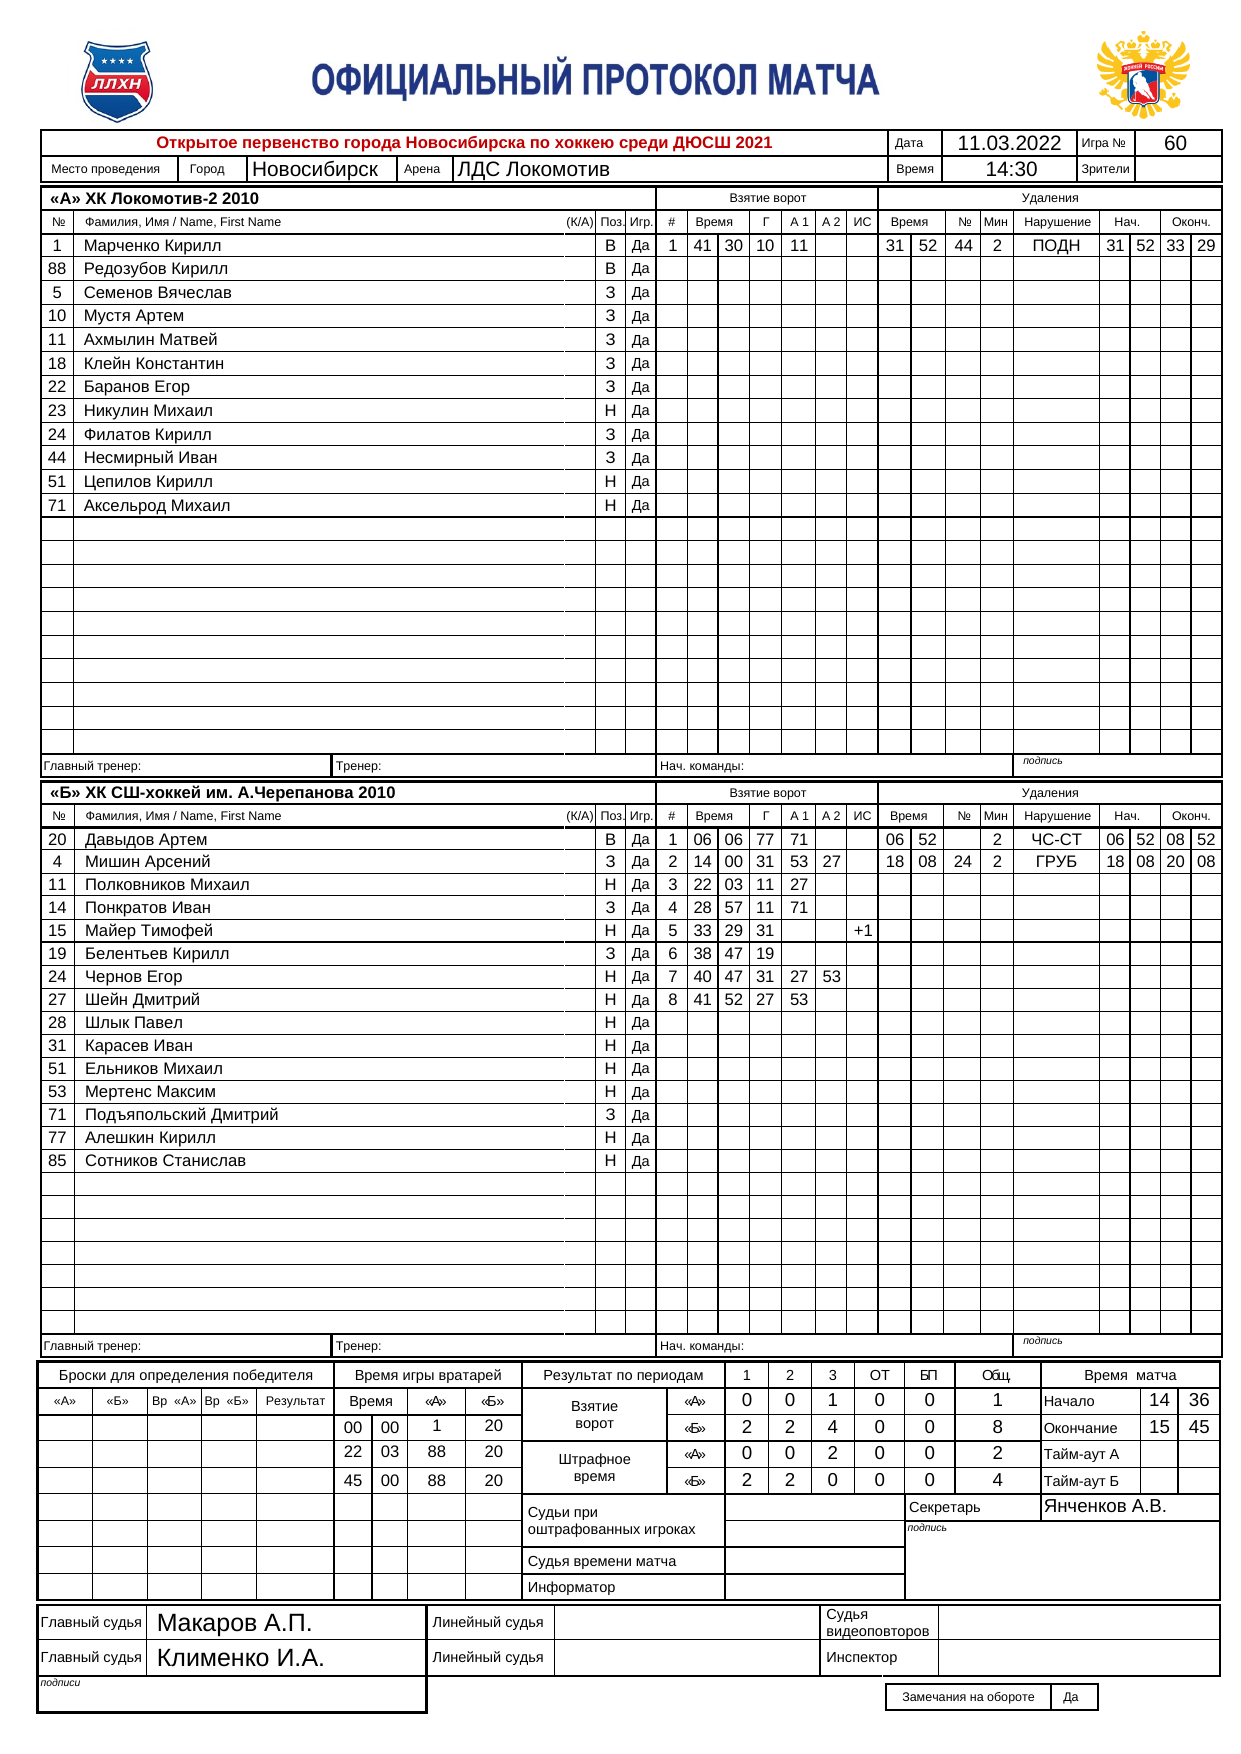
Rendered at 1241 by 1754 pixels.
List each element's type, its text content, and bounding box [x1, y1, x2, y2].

table_cell [42, 636, 73, 658]
table_cell З [596, 423, 625, 445]
table_cell [719, 683, 749, 706]
table_cell [879, 1127, 910, 1149]
table_cell [565, 588, 595, 611]
table_cell [335, 1574, 371, 1599]
table_cell [626, 1242, 655, 1264]
table_cell [565, 730, 595, 753]
table_cell [816, 1104, 846, 1126]
table_cell [750, 1012, 781, 1033]
table_cell [565, 1288, 595, 1310]
table_cell [782, 659, 815, 682]
table_cell [719, 1058, 749, 1079]
table_cell [879, 446, 910, 469]
table_cell [719, 636, 749, 658]
table_cell [1099, 1682, 1220, 1711]
table_cell [1161, 1288, 1190, 1310]
table_cell [782, 518, 815, 540]
table_cell [202, 1521, 256, 1546]
table_cell [1161, 730, 1190, 753]
table_cell Да [626, 920, 655, 941]
table_cell [946, 470, 980, 493]
table_cell [1131, 423, 1160, 445]
table_cell [626, 612, 655, 634]
table_cell Время [335, 1389, 407, 1413]
table_cell З [596, 1104, 625, 1126]
table_cell Да [626, 423, 655, 445]
table_cell [42, 612, 73, 634]
table_cell [1161, 1150, 1190, 1172]
table_cell [750, 612, 781, 634]
table_cell [750, 470, 781, 493]
table_cell Да [626, 989, 655, 1011]
table_cell [981, 896, 1013, 918]
table_cell [657, 1242, 687, 1264]
table_cell Мустя Артем [74, 305, 564, 327]
table_cell [847, 659, 877, 682]
table_cell [688, 1311, 717, 1333]
table_cell [719, 518, 749, 540]
table_cell [750, 730, 781, 753]
table_cell З [596, 850, 625, 872]
table_cell [912, 1288, 943, 1310]
table_cell [688, 683, 717, 706]
table_cell Нач. [1100, 211, 1160, 233]
table_cell [657, 470, 687, 493]
table_cell «Б» [93, 1389, 147, 1413]
table_cell [944, 1242, 980, 1264]
table_cell [750, 588, 781, 611]
table_cell 53 [782, 850, 815, 872]
table_cell 31 [750, 920, 781, 941]
table_cell [39, 1574, 92, 1599]
table_cell [1192, 399, 1221, 422]
table_cell [981, 376, 1013, 398]
table_cell [657, 376, 687, 398]
table_cell [750, 683, 781, 706]
table_cell [1100, 1035, 1129, 1057]
table_cell [1192, 874, 1221, 895]
table_cell [93, 1521, 147, 1546]
table_cell 03 [719, 874, 749, 895]
table_cell [257, 1574, 333, 1599]
table_cell [719, 1196, 749, 1218]
table_cell [750, 1173, 781, 1195]
table_cell [1131, 541, 1160, 564]
table_cell [93, 1574, 147, 1599]
table_cell Алешкин Кирилл [75, 1127, 564, 1149]
table_cell 77 [750, 829, 781, 849]
table_cell [565, 281, 595, 303]
table_cell [946, 707, 980, 729]
table_cell 10 [750, 235, 781, 256]
table_cell [719, 1265, 749, 1287]
table_cell [565, 966, 595, 987]
table_cell [719, 707, 749, 729]
table_cell [719, 1173, 749, 1195]
table_cell [626, 1173, 655, 1195]
table_cell [879, 1219, 910, 1241]
table_cell [816, 588, 846, 611]
table_cell [1161, 376, 1190, 398]
table_cell [1192, 1288, 1221, 1310]
table_cell [1014, 636, 1099, 658]
table_cell 2 [726, 1415, 768, 1440]
table_cell 0 [726, 1389, 768, 1413]
table_cell [879, 730, 910, 753]
table_cell [1131, 1242, 1160, 1264]
table_cell [1141, 1441, 1177, 1467]
table_cell [912, 636, 945, 658]
table_cell [912, 494, 945, 516]
table_cell [74, 659, 564, 682]
table_cell [93, 1441, 147, 1467]
table_cell [847, 874, 877, 895]
table_cell Судьи при оштрафованных игроках [523, 1495, 724, 1546]
table_cell [148, 1494, 201, 1520]
table_cell Тайм-аут Б [1042, 1468, 1140, 1493]
table_cell 71 [782, 829, 815, 849]
table_cell [626, 541, 655, 564]
table_cell [1100, 1265, 1129, 1287]
table_cell [816, 257, 846, 280]
table_cell [1192, 588, 1221, 611]
table_cell [944, 989, 980, 1011]
table_cell [1100, 518, 1129, 540]
table_cell [750, 494, 781, 516]
table_cell 2 [657, 850, 687, 872]
table_cell Н [596, 1150, 625, 1172]
table_cell [782, 1150, 815, 1172]
table_cell З [596, 446, 625, 469]
table_cell [719, 1127, 749, 1149]
table_cell [719, 328, 749, 351]
table_cell [1100, 257, 1129, 280]
table_cell Семенов Вячеслав [74, 281, 564, 303]
table_cell [1131, 257, 1160, 280]
table_cell 11 [42, 874, 74, 895]
table_cell [944, 1012, 980, 1033]
table_cell [565, 1058, 595, 1079]
table_cell Время [688, 211, 749, 233]
table_cell [596, 1219, 625, 1241]
table_cell [657, 1058, 687, 1079]
table_cell [782, 1058, 815, 1079]
table_cell [782, 541, 815, 564]
table_cell [719, 423, 749, 445]
table_cell [879, 966, 910, 987]
table_cell [1192, 1104, 1221, 1126]
table_cell 8 [956, 1415, 1040, 1440]
table_cell [1192, 683, 1221, 706]
table_cell [816, 1127, 846, 1149]
table_cell [816, 1150, 846, 1172]
table_cell [1014, 352, 1099, 374]
table_cell [912, 1127, 943, 1149]
table_cell [912, 257, 945, 280]
table_cell [373, 1547, 407, 1573]
table_cell [1161, 1242, 1190, 1264]
table_cell 14 [688, 850, 717, 872]
table_cell [39, 1468, 92, 1493]
table_cell [750, 1265, 781, 1287]
table_cell [944, 896, 980, 918]
table_cell [782, 257, 815, 280]
table_cell [657, 1104, 687, 1126]
table_cell [596, 707, 625, 729]
table_cell [879, 1311, 910, 1333]
table_cell [1100, 1196, 1129, 1218]
table_cell [981, 1104, 1013, 1126]
table_cell [912, 399, 945, 422]
table_cell [565, 376, 595, 398]
table_cell [750, 659, 781, 682]
table_cell 88 [408, 1441, 465, 1467]
table_cell [688, 446, 717, 469]
table_cell Зрители [1078, 157, 1134, 181]
table_cell Н [596, 494, 625, 516]
table_cell [879, 1242, 910, 1264]
table_cell [565, 989, 595, 1011]
table_cell [39, 1547, 92, 1573]
table_cell [148, 1521, 201, 1546]
table_cell [946, 588, 980, 611]
table_cell [1131, 1265, 1160, 1287]
table_cell 71 [782, 896, 815, 918]
table_cell [1192, 1012, 1221, 1033]
table_cell [879, 1265, 910, 1287]
table_cell [1192, 541, 1221, 564]
table_cell Да [626, 305, 655, 327]
table_cell [596, 1311, 625, 1333]
table_cell Нач. команды: [657, 755, 1012, 776]
table_cell 45 [1179, 1415, 1219, 1440]
table_cell [719, 399, 749, 422]
table_cell Тренер: [333, 1335, 655, 1356]
table_cell [816, 612, 846, 634]
table_cell [912, 1196, 943, 1218]
table_cell [93, 1494, 147, 1520]
table_cell [42, 1242, 74, 1264]
table_cell [847, 446, 877, 469]
table_cell [42, 659, 73, 682]
table_cell [1161, 612, 1190, 634]
table_cell [1192, 1081, 1221, 1103]
table_cell [726, 1575, 904, 1599]
table_cell [750, 636, 781, 658]
table_cell [1192, 1265, 1221, 1287]
table_cell [1014, 1104, 1099, 1126]
table_cell [596, 565, 625, 587]
table_cell [1014, 1081, 1099, 1103]
table_cell [981, 1173, 1013, 1195]
table_cell [1192, 1035, 1221, 1057]
table_cell [816, 565, 846, 587]
table_cell [257, 1547, 333, 1573]
table_cell Н [596, 1012, 625, 1033]
table_cell [1192, 896, 1221, 918]
table_cell Время [879, 211, 945, 233]
table_cell [688, 305, 717, 327]
table_cell [981, 612, 1013, 634]
table_cell [847, 1150, 877, 1172]
table_cell [879, 896, 910, 918]
table_cell 08 [1192, 850, 1221, 872]
table_cell 06 [688, 829, 717, 849]
table_cell [879, 1150, 910, 1172]
table_cell [946, 518, 980, 540]
table_cell [782, 683, 815, 706]
table_cell 52 [719, 989, 749, 1011]
table_cell [1161, 1104, 1190, 1126]
table_cell [981, 1081, 1013, 1103]
table_cell [944, 1288, 980, 1310]
table_cell [1131, 352, 1160, 374]
table_cell [981, 541, 1013, 564]
table_cell [1131, 730, 1160, 753]
table_cell [719, 565, 749, 587]
table_cell [782, 470, 815, 493]
table_cell Да [626, 896, 655, 918]
table_cell [1131, 588, 1160, 611]
table_cell [565, 1127, 595, 1149]
table_cell 1 [657, 829, 687, 849]
table_cell [257, 1468, 333, 1493]
table_cell Да [626, 943, 655, 964]
table_cell [912, 1311, 943, 1333]
table_cell [847, 1035, 877, 1057]
table_cell [1100, 399, 1129, 422]
table_cell [1161, 470, 1190, 493]
table_cell [946, 352, 980, 374]
table_cell [1100, 565, 1129, 587]
table_cell [912, 376, 945, 398]
table_cell ПОДН [1014, 235, 1099, 256]
table_cell [1100, 1288, 1129, 1310]
table_cell [93, 1468, 147, 1493]
table_cell [335, 1521, 371, 1546]
table_cell Время [688, 805, 749, 826]
table_cell 20 [466, 1441, 521, 1467]
table_cell [466, 1547, 521, 1573]
table_cell [596, 636, 625, 658]
table_cell [847, 399, 877, 422]
table_cell [782, 920, 815, 941]
table_cell [719, 494, 749, 516]
table_cell [879, 989, 910, 1011]
table_cell [42, 1219, 74, 1241]
table_cell [879, 1058, 910, 1079]
table_cell [1161, 896, 1190, 918]
table_cell [1161, 966, 1190, 987]
table_cell [565, 399, 595, 422]
table_cell 2 [981, 235, 1013, 256]
table_cell [847, 1173, 877, 1195]
table_cell [626, 730, 655, 753]
table_cell [726, 1548, 904, 1573]
table_cell [944, 1311, 980, 1333]
table_cell [750, 399, 781, 422]
table_cell [782, 281, 815, 303]
table_cell 24 [944, 850, 980, 872]
table_cell Макаров А.П. [147, 1606, 425, 1639]
table_cell [981, 305, 1013, 327]
table_cell [847, 565, 877, 587]
table_cell [1192, 1242, 1221, 1264]
table_cell [782, 399, 815, 422]
table_cell [688, 730, 717, 753]
table_cell Инспектор [821, 1640, 938, 1675]
table_cell [148, 1574, 201, 1599]
table_cell [1014, 423, 1099, 445]
table_cell [1161, 1265, 1190, 1287]
table_cell [596, 1173, 625, 1195]
table_cell [257, 1494, 333, 1520]
table_cell [1131, 874, 1160, 895]
table_cell [596, 541, 625, 564]
table_cell [1161, 1196, 1190, 1218]
table_cell Да [626, 966, 655, 987]
table_cell Нач. [1100, 805, 1160, 826]
table_cell [565, 518, 595, 540]
table_cell [148, 1468, 201, 1493]
table_cell 88 [408, 1468, 465, 1493]
table_cell [657, 1173, 687, 1195]
table_cell [1131, 376, 1160, 398]
table_cell [847, 707, 877, 729]
table_cell [719, 730, 749, 753]
table_cell [688, 1219, 717, 1241]
table_cell [657, 1127, 687, 1149]
table_cell [719, 1242, 749, 1264]
table_cell [39, 1416, 92, 1440]
table_cell [912, 1265, 943, 1287]
table_cell З [596, 328, 625, 351]
table_cell [1192, 281, 1221, 303]
table_cell Марченко Кирилл [74, 235, 564, 256]
table_cell [555, 1606, 819, 1639]
table_cell [847, 730, 877, 753]
table_cell [944, 1104, 980, 1126]
table_cell [1100, 1219, 1129, 1241]
table_cell [1100, 281, 1129, 303]
table_cell 52 [912, 829, 943, 849]
table_cell [1161, 683, 1190, 706]
table_cell 20 [466, 1416, 521, 1440]
table_cell [626, 1288, 655, 1310]
table_cell [688, 1127, 717, 1149]
table_cell [1131, 470, 1160, 493]
table_cell [688, 1150, 717, 1172]
table_cell [939, 1606, 1219, 1639]
table_cell [816, 1242, 846, 1264]
table_cell [816, 989, 846, 1011]
table_cell [565, 423, 595, 445]
table_cell А 2 [816, 805, 846, 826]
table_cell 33 [1161, 235, 1190, 256]
table_cell Взятие ворот [523, 1389, 666, 1440]
table_cell [847, 470, 877, 493]
table_cell [879, 352, 910, 374]
table_cell [657, 565, 687, 587]
table_cell [1014, 1311, 1099, 1333]
table_cell [981, 281, 1013, 303]
table_cell Белентьев Кирилл [75, 943, 564, 964]
table_cell [1100, 1012, 1129, 1033]
table_cell [657, 1288, 687, 1310]
table_cell № [42, 805, 74, 826]
table_cell [946, 399, 980, 422]
table_cell [1100, 659, 1129, 682]
table_cell [879, 518, 910, 540]
table_cell [202, 1441, 256, 1467]
table_cell [782, 494, 815, 516]
table_cell [596, 1196, 625, 1218]
table_cell [1014, 1219, 1099, 1241]
table_cell [1014, 257, 1099, 280]
table_cell [1131, 565, 1160, 587]
table_cell 1 [42, 235, 73, 256]
table_cell 08 [1161, 829, 1190, 849]
table_cell [688, 588, 717, 611]
table_cell [981, 518, 1013, 540]
table_cell [981, 352, 1013, 374]
table_cell [1131, 1035, 1160, 1057]
table_cell [688, 636, 717, 658]
table_cell [688, 565, 717, 587]
table_cell [782, 730, 815, 753]
table_cell [1192, 636, 1221, 658]
table_cell [816, 446, 846, 469]
table_cell [782, 1104, 815, 1126]
table_cell [750, 1150, 781, 1172]
table_cell Да [626, 328, 655, 351]
table_cell [1014, 683, 1099, 706]
table_cell ЧС-СТ [1014, 829, 1099, 849]
table_cell [1161, 328, 1190, 351]
table_cell [782, 1196, 815, 1218]
table_cell [879, 281, 910, 303]
table_cell 0 [812, 1468, 854, 1493]
table_cell [42, 683, 73, 706]
table_cell Место проведения [42, 157, 177, 181]
table_header 3 [812, 1363, 854, 1387]
table_cell [1161, 1219, 1190, 1241]
table_cell [816, 541, 846, 564]
table_cell 31 [42, 1035, 74, 1057]
table_cell [847, 636, 877, 658]
table_cell [688, 470, 717, 493]
table_cell 10 [42, 305, 73, 327]
table_cell Янченков А.В. [1042, 1495, 1219, 1520]
table_cell [1131, 1219, 1160, 1241]
table_cell [1192, 612, 1221, 634]
table_cell [1131, 1081, 1160, 1103]
table_cell [1014, 541, 1099, 564]
table_cell [946, 446, 980, 469]
table_cell [879, 612, 910, 634]
table_cell [750, 376, 781, 398]
table_cell [688, 1196, 717, 1218]
table_cell № [944, 805, 980, 826]
table_cell [657, 494, 687, 516]
table_cell [657, 518, 687, 540]
table_cell [1131, 612, 1160, 634]
table_cell 11 [782, 235, 815, 256]
table_cell [912, 281, 945, 303]
table_cell [719, 281, 749, 303]
table_cell [750, 446, 781, 469]
table_cell [202, 1547, 256, 1573]
table_cell Клименко И.А. [147, 1640, 425, 1675]
table_cell [1014, 1035, 1099, 1057]
table_cell [847, 1219, 877, 1241]
table_cell Начало [1042, 1389, 1140, 1413]
table_cell [750, 707, 781, 729]
table_cell подпись [1014, 1335, 1221, 1356]
table_cell [1100, 1242, 1129, 1264]
table_cell 77 [42, 1127, 74, 1149]
table_cell № [42, 211, 73, 233]
table_cell [74, 730, 564, 753]
table_cell [847, 494, 877, 516]
table_cell [912, 470, 945, 493]
table_cell [1014, 1173, 1099, 1195]
table_cell [1161, 281, 1190, 303]
table_cell [1161, 588, 1190, 611]
table_cell [946, 305, 980, 327]
table_cell [1141, 1468, 1177, 1493]
table_cell [782, 1219, 815, 1241]
table_cell 27 [782, 874, 815, 895]
table_cell [816, 730, 846, 753]
table_cell [782, 1127, 815, 1149]
table_cell [148, 1441, 201, 1467]
table_cell [1100, 1058, 1129, 1079]
table_cell [1161, 874, 1190, 895]
table_cell [879, 1288, 910, 1310]
table_cell [1131, 989, 1160, 1011]
table_cell [981, 1288, 1013, 1310]
table_cell ИС [847, 211, 877, 233]
table_cell [202, 1416, 256, 1440]
table_cell [1192, 1058, 1221, 1079]
table_header 60 [1136, 131, 1221, 155]
table_cell Г [750, 805, 781, 826]
table_cell # [657, 805, 687, 826]
table_cell Понкратов Иван [75, 896, 564, 918]
table_cell [944, 1219, 980, 1241]
table_cell 7 [657, 966, 687, 987]
table_cell [1131, 920, 1160, 941]
table_cell [946, 541, 980, 564]
table_cell [1161, 494, 1190, 516]
table_cell 00 [719, 850, 749, 872]
table_cell [879, 1196, 910, 1218]
table_cell [1100, 683, 1129, 706]
table_cell [657, 1035, 687, 1057]
table_cell «А» [408, 1389, 465, 1413]
table_cell [1192, 659, 1221, 682]
table_cell Поз. [596, 805, 625, 826]
table_cell [1161, 565, 1190, 587]
table_cell [782, 588, 815, 611]
table_header Броски для определения победителя [39, 1363, 333, 1387]
table_cell [879, 1081, 910, 1103]
table_cell [750, 305, 781, 327]
table_cell 00 [373, 1468, 407, 1493]
table_cell [719, 1150, 749, 1172]
table_cell подпись [1014, 755, 1221, 776]
table_cell [944, 1196, 980, 1218]
table_cell [816, 1196, 846, 1218]
table_cell 0 [726, 1442, 768, 1467]
table_cell [688, 494, 717, 516]
table_cell 4 [42, 850, 74, 872]
table_cell [1192, 376, 1221, 398]
table_cell № [946, 211, 980, 233]
table_cell [657, 636, 687, 658]
table_cell [657, 1219, 687, 1241]
table_cell Да [626, 352, 655, 374]
table_cell [373, 1521, 407, 1546]
table_cell [939, 1640, 1219, 1675]
table_cell [782, 1288, 815, 1310]
table_cell [816, 683, 846, 706]
table_cell Нарушение [1014, 211, 1099, 233]
table_cell [1192, 305, 1221, 327]
table_cell [816, 1012, 846, 1033]
table_cell [816, 636, 846, 658]
table_cell [1192, 518, 1221, 540]
table_cell [657, 1196, 687, 1218]
table_cell 44 [42, 446, 73, 469]
table_cell [1161, 1127, 1190, 1149]
table_cell 19 [750, 943, 781, 964]
table_cell [816, 1081, 846, 1103]
table_cell [879, 399, 910, 422]
table_cell [657, 683, 687, 706]
table_cell 47 [719, 966, 749, 987]
table_header 2 [769, 1363, 811, 1387]
table_cell [912, 1242, 943, 1264]
table_cell [1131, 659, 1160, 682]
table_cell Клейн Константин [74, 352, 564, 374]
table_cell «Б» [668, 1415, 724, 1440]
table_cell [879, 683, 910, 706]
table_cell [847, 1288, 877, 1310]
table_cell Да [626, 399, 655, 422]
table_cell [1131, 896, 1160, 918]
table_cell [1014, 446, 1099, 469]
table_cell [657, 1311, 687, 1333]
table_cell ИС [847, 805, 877, 826]
table_cell 52 [1131, 829, 1160, 849]
table_cell 53 [782, 989, 815, 1011]
table_cell [1161, 446, 1190, 469]
table_cell [565, 707, 595, 729]
table_cell [1014, 588, 1099, 611]
table_cell [782, 446, 815, 469]
table_cell [912, 1035, 943, 1057]
table_cell «Б » [466, 1389, 521, 1413]
table_cell [1179, 1441, 1219, 1467]
table_cell 8 [657, 989, 687, 1011]
table_cell [946, 612, 980, 634]
table_cell [1179, 1468, 1219, 1493]
table_header Взятие ворот [657, 783, 877, 803]
table_cell [1100, 1081, 1129, 1103]
table_cell ЛДС Локомотив [454, 157, 887, 181]
table_cell [657, 328, 687, 351]
table_cell [565, 1265, 595, 1287]
table_cell 57 [719, 896, 749, 918]
table_cell 23 [42, 399, 73, 422]
table_cell Шейн Дмитрий [75, 989, 564, 1011]
table_cell [1100, 943, 1129, 964]
table_cell [1131, 328, 1160, 351]
table_cell [1131, 683, 1160, 706]
table_cell 40 [688, 966, 717, 987]
table_cell [719, 1219, 749, 1241]
table_cell 45 [335, 1468, 371, 1493]
table_cell [1100, 1127, 1129, 1149]
table_cell [1100, 1311, 1129, 1333]
table_cell 08 [912, 850, 943, 872]
table_cell (К/А) [565, 805, 595, 826]
table_cell 22 [335, 1441, 371, 1467]
table_cell [596, 659, 625, 682]
table_cell [912, 423, 945, 445]
table_cell [42, 1196, 74, 1218]
table_cell [688, 1242, 717, 1264]
table_cell [981, 1265, 1013, 1287]
table_cell [816, 328, 846, 351]
table_cell 31 [750, 966, 781, 987]
table_cell [1131, 1012, 1160, 1033]
table_cell [1100, 588, 1129, 611]
table_cell 27 [816, 850, 846, 872]
table_header Время матча [1042, 1363, 1219, 1387]
table_cell [75, 1173, 564, 1195]
table_cell [944, 829, 980, 849]
table_cell [565, 850, 595, 872]
table_cell [148, 1416, 201, 1440]
table_cell Да [626, 376, 655, 398]
table_cell [1192, 1127, 1221, 1149]
table_cell Окончание [1042, 1415, 1140, 1440]
table_cell [719, 1288, 749, 1310]
table_cell [782, 943, 815, 964]
table_cell 08 [1131, 850, 1160, 872]
table_cell [466, 1521, 521, 1546]
table_header Результат по периодам [523, 1363, 724, 1387]
table_cell 33 [688, 920, 717, 941]
table_cell [1192, 1196, 1221, 1218]
table_cell Новосибирск [248, 157, 396, 181]
table_cell [1100, 1150, 1129, 1172]
table_cell Полковников Михаил [75, 874, 564, 895]
table_cell [816, 920, 846, 941]
table_cell Н [596, 989, 625, 1011]
table_cell [1014, 328, 1099, 351]
table_cell [944, 1058, 980, 1079]
table_cell [688, 1288, 717, 1310]
table_cell [1192, 1173, 1221, 1195]
table_cell [879, 305, 910, 327]
table_cell [1192, 446, 1221, 469]
table_cell [1131, 446, 1160, 469]
table_cell Да [626, 235, 655, 256]
table_cell [42, 1265, 74, 1287]
table_cell [657, 446, 687, 469]
table_cell [946, 281, 980, 303]
table_cell 0 [855, 1389, 904, 1413]
table_cell [1192, 707, 1221, 729]
table_cell [879, 1104, 910, 1126]
table_cell 71 [42, 494, 73, 516]
table_cell [816, 1265, 846, 1287]
table_cell 36 [1179, 1389, 1219, 1413]
table_cell [782, 636, 815, 658]
table_cell [879, 1173, 910, 1195]
table_cell [39, 1521, 92, 1546]
table_cell [946, 683, 980, 706]
table_cell [750, 328, 781, 351]
table_cell [847, 352, 877, 374]
table_cell [1161, 636, 1190, 658]
table_cell [565, 659, 595, 682]
table_cell [750, 1219, 781, 1241]
table_cell [596, 588, 625, 611]
table_cell [816, 281, 846, 303]
table_cell [750, 518, 781, 540]
table_cell [981, 636, 1013, 658]
table_cell [565, 1311, 595, 1333]
table_cell [782, 423, 815, 445]
table_cell Мишин Арсений [75, 850, 564, 872]
table_cell 4 [812, 1415, 854, 1440]
table_cell [946, 636, 980, 658]
table_cell [981, 943, 1013, 964]
table_cell [1014, 920, 1099, 941]
table_cell Игр. [626, 211, 655, 233]
table_cell [565, 565, 595, 587]
table_cell [981, 423, 1013, 445]
table_cell [847, 1012, 877, 1033]
table_cell [782, 1242, 815, 1264]
table_cell Филатов Кирилл [74, 423, 564, 445]
table_cell [1014, 399, 1099, 422]
table_cell [719, 659, 749, 682]
table_cell [912, 1012, 943, 1033]
table_cell [565, 1104, 595, 1126]
table_cell [1131, 281, 1160, 303]
table_cell [847, 1081, 877, 1103]
table_cell Главный судья [39, 1640, 146, 1675]
table_cell [946, 565, 980, 587]
table_cell Да [626, 1012, 655, 1033]
table_cell [408, 1547, 465, 1573]
table_cell [1192, 920, 1221, 941]
table_cell [202, 1494, 256, 1520]
table_cell подписи [39, 1677, 425, 1711]
table_cell [1192, 257, 1221, 280]
table_cell [719, 376, 749, 398]
table_cell [981, 1035, 1013, 1057]
table_cell [726, 1495, 904, 1520]
table_cell [1161, 989, 1190, 1011]
table_cell [202, 1574, 256, 1599]
table_cell [42, 1311, 74, 1333]
table_cell [912, 1081, 943, 1103]
table_cell [1014, 1265, 1099, 1287]
table_cell [688, 518, 717, 540]
table_cell [74, 707, 564, 729]
table_cell [981, 1311, 1013, 1333]
table_cell [408, 1494, 465, 1520]
picture [5, 28, 1197, 129]
table_cell [719, 446, 749, 469]
table_cell Несмирный Иван [74, 446, 564, 469]
table_cell 22 [688, 874, 717, 895]
table_cell [565, 1081, 595, 1103]
table_cell [912, 328, 945, 351]
table_cell [1014, 1150, 1099, 1172]
table_cell [1161, 1012, 1190, 1033]
table_cell [75, 1311, 564, 1333]
table_cell 41 [688, 989, 717, 1011]
table_cell [1131, 943, 1160, 964]
table_cell [750, 1127, 781, 1149]
table_cell Ельников Михаил [75, 1058, 564, 1079]
table_cell [981, 1242, 1013, 1264]
table_cell 2 [981, 829, 1013, 849]
table_cell [719, 1035, 749, 1057]
table_cell [912, 565, 945, 587]
table_cell [1100, 989, 1129, 1011]
table_cell Фамилия, Имя / Name, First Name [74, 211, 565, 233]
table_cell [912, 1058, 943, 1079]
table_cell Г [750, 211, 781, 233]
table_cell [1131, 1058, 1160, 1079]
table_cell 1 [956, 1389, 1040, 1413]
table_cell [565, 920, 595, 941]
table_cell [782, 1081, 815, 1103]
table_cell [750, 565, 781, 587]
table_cell Оконч. [1161, 211, 1221, 233]
table_cell [1192, 494, 1221, 516]
table_cell [257, 1521, 333, 1546]
table_cell [42, 565, 73, 587]
table_cell Мертенс Максим [75, 1081, 564, 1103]
table_cell (К/А) [565, 211, 595, 233]
table_cell [1161, 399, 1190, 422]
table_cell [912, 730, 945, 753]
table_cell 31 [750, 850, 781, 872]
table_cell [626, 588, 655, 611]
table_cell [1161, 1173, 1190, 1195]
table_cell 06 [719, 829, 749, 849]
table_cell [1131, 399, 1160, 422]
table_cell [565, 235, 595, 256]
table_cell [879, 636, 910, 658]
table_cell [981, 874, 1013, 895]
table_cell [657, 1150, 687, 1172]
table_cell [946, 376, 980, 398]
table_cell 28 [42, 1012, 74, 1033]
table_header Общ. [956, 1363, 1040, 1387]
table_cell [1014, 1196, 1099, 1218]
table_cell [688, 1265, 717, 1287]
table_cell Да [626, 1058, 655, 1079]
table_cell [1100, 352, 1129, 374]
table_cell 00 [335, 1416, 371, 1440]
table_cell [847, 328, 877, 351]
table_cell [816, 874, 846, 895]
table_cell [912, 446, 945, 469]
table_cell 2 [981, 850, 1013, 872]
table_cell [944, 1035, 980, 1057]
table_cell [847, 305, 877, 327]
table_cell [1014, 943, 1099, 964]
table_cell [816, 1173, 846, 1195]
table_cell 14:30 [943, 157, 1076, 181]
table_cell [847, 1242, 877, 1264]
table_header Удаления [879, 783, 1221, 803]
table_cell [912, 518, 945, 540]
table_cell [816, 376, 846, 398]
table_cell Поз. [596, 211, 625, 233]
table_cell Судья видеоповторов [821, 1606, 938, 1639]
table_cell [719, 1104, 749, 1126]
table_cell [782, 612, 815, 634]
table_cell [719, 352, 749, 374]
table_cell [946, 659, 980, 682]
table_cell [912, 659, 945, 682]
table_cell Н [596, 874, 625, 895]
table_cell [1131, 518, 1160, 540]
table_cell [816, 1058, 846, 1079]
table_cell Арена [398, 157, 452, 181]
table_cell 1 [812, 1389, 854, 1413]
table_cell [74, 518, 564, 540]
table_cell Н [596, 399, 625, 422]
table_cell 5 [42, 281, 73, 303]
table_cell [847, 943, 877, 964]
table_cell 28 [688, 896, 717, 918]
table_cell [1100, 874, 1129, 895]
table_cell [981, 470, 1013, 493]
table_cell 44 [946, 235, 980, 256]
table_cell 15 [1141, 1415, 1177, 1440]
table_cell 41 [688, 235, 717, 256]
table_cell [42, 588, 73, 611]
table_cell [688, 1035, 717, 1057]
table_cell [373, 1494, 407, 1520]
table_cell 14 [1141, 1389, 1177, 1413]
table_cell 0 [769, 1442, 811, 1467]
table_cell Нач. команды: [657, 1335, 1012, 1356]
table_cell 27 [782, 966, 815, 987]
table_header Дата [889, 131, 941, 155]
table_cell Редозубов Кирилл [74, 257, 564, 280]
table_cell [688, 399, 717, 422]
table_cell [782, 565, 815, 587]
table_cell 24 [42, 966, 74, 987]
table_cell [944, 1173, 980, 1195]
table_cell [912, 943, 943, 964]
table_cell 85 [42, 1150, 74, 1172]
table_cell [42, 1173, 74, 1195]
table_cell 24 [42, 423, 73, 445]
table_cell [1161, 257, 1190, 280]
table_cell [847, 541, 877, 564]
table_cell [816, 1219, 846, 1241]
table_cell [879, 659, 910, 682]
table_cell [1131, 636, 1160, 658]
table_cell [657, 399, 687, 422]
table_cell [816, 896, 846, 918]
table_cell Да [626, 470, 655, 493]
table_cell «А» [668, 1389, 724, 1413]
table_cell [1014, 281, 1099, 303]
table_cell В [596, 257, 625, 280]
table_cell 0 [855, 1468, 904, 1493]
table_cell [1014, 1127, 1099, 1149]
table_cell [657, 423, 687, 445]
table_cell [42, 707, 73, 729]
table_cell [626, 659, 655, 682]
table_cell 52 [1131, 235, 1160, 256]
table_cell [946, 423, 980, 445]
table_cell [847, 896, 877, 918]
table_cell 2 [769, 1415, 811, 1440]
table_cell [719, 470, 749, 493]
table_cell [1100, 494, 1129, 516]
table_cell [257, 1441, 333, 1467]
table_cell Главный тренер: [42, 755, 330, 776]
table_cell [750, 541, 781, 564]
table_cell [816, 305, 846, 327]
table_cell [879, 920, 910, 941]
table_cell Да [626, 1035, 655, 1057]
table_cell [946, 257, 980, 280]
table_cell Мин [981, 211, 1013, 233]
table_cell [1192, 730, 1221, 753]
table_header Да [1052, 1685, 1097, 1709]
table_cell 27 [750, 989, 781, 1011]
table_cell [1014, 730, 1099, 753]
table_header «А» ХК Локомотив-2 2010 [42, 188, 655, 209]
table_cell Карасев Иван [75, 1035, 564, 1057]
table_cell [782, 1173, 815, 1195]
table_cell [1014, 896, 1099, 918]
table_cell [565, 1012, 595, 1033]
table_cell [1161, 1311, 1190, 1333]
table_cell [1131, 494, 1160, 516]
table_cell 0 [905, 1468, 954, 1493]
table_cell Информатор [523, 1575, 724, 1599]
table_cell [565, 829, 595, 849]
table_cell [74, 541, 564, 564]
table_cell [75, 1196, 564, 1218]
table_cell [816, 1288, 846, 1310]
table_cell Да [626, 446, 655, 469]
table_cell Давыдов Артем [75, 829, 564, 849]
table_cell [93, 1547, 147, 1573]
table_cell [1131, 1127, 1160, 1149]
table_cell [657, 305, 687, 327]
table_cell 0 [769, 1389, 811, 1413]
table_cell [879, 565, 910, 587]
table_cell 18 [879, 850, 910, 872]
table_cell [657, 612, 687, 634]
table_cell [912, 588, 945, 611]
table_cell [1014, 659, 1099, 682]
table_cell [1100, 612, 1129, 634]
table_cell [1100, 305, 1129, 327]
table_cell [565, 683, 595, 706]
table_cell [565, 896, 595, 918]
table_cell 0 [905, 1415, 954, 1440]
table_cell [782, 376, 815, 398]
table_cell [1014, 376, 1099, 398]
table_cell 52 [912, 235, 945, 256]
table_cell [596, 1265, 625, 1287]
table_cell [981, 494, 1013, 516]
table_cell 38 [688, 943, 717, 964]
table_cell [726, 1521, 904, 1546]
table_cell [847, 257, 877, 280]
table_cell +1 [847, 920, 877, 941]
table_cell [1014, 966, 1099, 987]
table_cell 22 [42, 376, 73, 398]
table_cell [565, 1219, 595, 1241]
table_cell [688, 281, 717, 303]
table_cell [912, 989, 943, 1011]
table_cell [1192, 943, 1221, 964]
table_cell 11 [750, 874, 781, 895]
table_cell [626, 1311, 655, 1333]
table_cell Да [626, 281, 655, 303]
table_cell [719, 588, 749, 611]
table_cell [719, 1081, 749, 1103]
table_cell [1014, 1058, 1099, 1079]
table_cell 4 [657, 896, 687, 918]
table_cell [750, 1242, 781, 1264]
table_cell [912, 683, 945, 706]
table_cell [1014, 494, 1099, 516]
table_cell [879, 1012, 910, 1033]
table_cell [688, 1058, 717, 1079]
table_cell [847, 1311, 877, 1333]
table_cell [879, 1035, 910, 1057]
table_cell [626, 565, 655, 587]
table_cell Да [626, 829, 655, 849]
table_cell [912, 707, 945, 729]
table_cell [42, 518, 73, 540]
table_cell Да [626, 1104, 655, 1126]
table_cell [202, 1468, 256, 1493]
table_cell [782, 1311, 815, 1333]
table_cell Да [626, 1127, 655, 1149]
table_header Замечания на обороте [887, 1685, 1050, 1709]
table_cell Подъяпольский Дмитрий [75, 1104, 564, 1126]
table_cell [981, 588, 1013, 611]
table_cell [1100, 920, 1129, 941]
table_cell [719, 612, 749, 634]
table_cell 0 [905, 1442, 954, 1467]
table_cell [750, 1288, 781, 1310]
table_cell «А» [39, 1389, 92, 1413]
table_cell Н [596, 920, 625, 941]
table_cell [750, 257, 781, 280]
table_cell [1100, 1104, 1129, 1126]
table_cell 2 [769, 1468, 811, 1493]
table_cell З [596, 305, 625, 327]
table_cell [816, 352, 846, 374]
table_cell Да [626, 494, 655, 516]
table_cell [816, 423, 846, 445]
table_cell [782, 352, 815, 374]
table_cell [1100, 376, 1129, 398]
table_cell Секретарь [906, 1495, 1040, 1520]
table_cell 88 [42, 257, 73, 280]
table_cell [1161, 1081, 1190, 1103]
table_cell Ахмылин Матвей [74, 328, 564, 351]
table_cell [565, 1150, 595, 1172]
table_cell [912, 1173, 943, 1195]
table_cell [335, 1547, 371, 1573]
table_cell [565, 446, 595, 469]
table_cell Нарушение [1014, 805, 1099, 826]
table_cell [1014, 874, 1099, 895]
table_cell [1100, 707, 1129, 729]
table_cell Линейный судья [428, 1640, 554, 1675]
table_cell ГРУБ [1014, 850, 1099, 872]
table_cell [1014, 518, 1099, 540]
table_cell [1161, 920, 1190, 941]
table_cell [981, 1058, 1013, 1079]
table_cell [626, 1196, 655, 1218]
table_cell [750, 1196, 781, 1218]
table_cell [688, 423, 717, 445]
table_cell [847, 829, 877, 849]
table_cell Цепилов Кирилл [74, 470, 564, 493]
table_cell [373, 1574, 407, 1599]
table_header 1 [726, 1363, 768, 1387]
table_cell [944, 1127, 980, 1149]
table_cell [1014, 565, 1099, 587]
table_cell Н [596, 1081, 625, 1103]
table_cell [719, 1012, 749, 1033]
table_cell [847, 376, 877, 398]
table_cell [981, 966, 1013, 987]
table_cell [981, 730, 1013, 753]
table_cell [39, 1441, 92, 1467]
table_cell [657, 352, 687, 374]
table_cell [565, 943, 595, 964]
table_cell [816, 235, 846, 256]
table_cell [1014, 1288, 1099, 1310]
table_cell Оконч. [1161, 805, 1221, 826]
table_cell [408, 1521, 465, 1546]
table_cell [1161, 352, 1190, 374]
table_cell [719, 257, 749, 280]
table_cell [912, 896, 943, 918]
table_cell [1131, 1288, 1160, 1310]
table_header Игра № [1078, 131, 1134, 155]
table_cell [1192, 1219, 1221, 1241]
table_cell [782, 707, 815, 729]
table_cell [1100, 730, 1129, 753]
table_cell [847, 588, 877, 611]
table_cell В [596, 235, 625, 256]
table_cell [428, 1677, 882, 1711]
table_cell [816, 494, 846, 516]
table_cell [912, 874, 943, 895]
table_cell [816, 659, 846, 682]
table_cell «Б» [668, 1468, 724, 1493]
table_cell [75, 1242, 564, 1264]
table_cell [688, 1104, 717, 1126]
table_cell [42, 541, 73, 564]
table_cell [626, 707, 655, 729]
table_cell Тренер: [333, 755, 655, 776]
table_cell [1161, 707, 1190, 729]
table_cell З [596, 943, 625, 964]
table_cell [565, 494, 595, 516]
table_cell [847, 518, 877, 540]
table_cell 0 [855, 1415, 904, 1440]
table_cell [1131, 1196, 1160, 1218]
table_cell Чернов Егор [75, 966, 564, 987]
table_cell З [596, 281, 625, 303]
table_cell [750, 1104, 781, 1126]
table_cell 53 [42, 1081, 74, 1103]
table_cell Аксельрод Михаил [74, 494, 564, 516]
table_cell Н [596, 1127, 625, 1149]
table_cell [782, 1265, 815, 1287]
table_cell 31 [1100, 235, 1129, 256]
table_cell [42, 730, 73, 753]
table_cell [657, 1081, 687, 1103]
table_cell 30 [719, 235, 749, 256]
table_cell [626, 1219, 655, 1241]
table_cell [626, 1265, 655, 1287]
table_cell [1192, 966, 1221, 987]
table_cell З [596, 376, 625, 398]
table_cell [816, 470, 846, 493]
table_cell [688, 352, 717, 374]
table_cell 20 [42, 829, 74, 849]
table_cell [257, 1416, 333, 1440]
table_cell [1136, 157, 1221, 181]
table_cell [719, 305, 749, 327]
table_cell Да [626, 1150, 655, 1172]
table_cell [944, 966, 980, 987]
table_cell [688, 612, 717, 634]
table_cell Майер Тимофей [75, 920, 564, 941]
table_cell 1 [657, 235, 687, 256]
table_cell [879, 541, 910, 564]
table_cell [847, 1127, 877, 1149]
table_cell [981, 1219, 1013, 1241]
table_cell Город [179, 157, 246, 181]
table_header БП [905, 1363, 954, 1387]
table_cell Линейный судья [428, 1606, 554, 1639]
table_cell [944, 943, 980, 964]
table_cell З [596, 352, 625, 374]
table_cell [1014, 989, 1099, 1011]
table_cell 6 [657, 943, 687, 964]
table_cell 03 [373, 1441, 407, 1467]
table_cell [981, 328, 1013, 351]
table_cell 3 [657, 874, 687, 895]
table_cell 31 [879, 235, 910, 256]
table_cell [1161, 659, 1190, 682]
table_cell [74, 565, 564, 587]
table_cell [596, 683, 625, 706]
table_cell [847, 1265, 877, 1287]
table_cell 27 [42, 989, 74, 1011]
table_cell [466, 1574, 521, 1599]
table_cell Н [596, 966, 625, 987]
table_cell [74, 683, 564, 706]
table_cell [1100, 541, 1129, 564]
table_cell [981, 257, 1013, 280]
table_cell [1100, 446, 1129, 469]
table_cell подпись [906, 1522, 1219, 1599]
table_cell [75, 1219, 564, 1241]
table_cell 2 [956, 1442, 1040, 1467]
table_cell [981, 683, 1013, 706]
table_cell [75, 1265, 564, 1287]
table_cell [74, 612, 564, 634]
table_cell Н [596, 1035, 625, 1057]
table_cell [912, 352, 945, 374]
table_cell [408, 1574, 465, 1599]
table_cell [1131, 966, 1160, 987]
table_cell [565, 305, 595, 327]
table_cell А 1 [782, 211, 815, 233]
table_cell [883, 1677, 1220, 1681]
table_cell [912, 1104, 943, 1126]
table_header Взятие ворот [657, 188, 877, 209]
table_cell 18 [1100, 850, 1129, 872]
table_cell 11 [42, 328, 73, 351]
table_cell [879, 257, 910, 280]
table_cell Н [596, 470, 625, 493]
table_cell [912, 612, 945, 634]
table_cell [946, 328, 980, 351]
table_cell [1100, 328, 1129, 351]
table_cell [626, 683, 655, 706]
table_cell [782, 328, 815, 351]
table_cell [657, 730, 687, 753]
table_cell 1 [408, 1416, 465, 1440]
table_cell [719, 1311, 749, 1333]
table_cell [1192, 423, 1221, 445]
table_cell [847, 235, 877, 256]
table_cell [981, 659, 1013, 682]
table_cell [879, 943, 910, 964]
table_cell [981, 989, 1013, 1011]
table_cell [1161, 943, 1190, 964]
table_cell [1161, 305, 1190, 327]
table_cell [879, 874, 910, 895]
table_cell [782, 1012, 815, 1033]
table_cell [1131, 1173, 1160, 1195]
table_cell [688, 376, 717, 398]
table_cell [1192, 1150, 1221, 1172]
table_cell [1100, 423, 1129, 445]
table_cell [879, 494, 910, 516]
table_cell [657, 1265, 687, 1287]
table_cell 06 [1100, 829, 1129, 849]
table_cell 29 [1192, 235, 1221, 256]
table_cell [466, 1494, 521, 1520]
table_cell [596, 730, 625, 753]
table_cell [847, 281, 877, 303]
table_cell [847, 989, 877, 1011]
table_cell [782, 305, 815, 327]
table_cell [565, 352, 595, 374]
table_cell [847, 850, 877, 872]
table_cell [565, 1242, 595, 1264]
table_cell [596, 1288, 625, 1310]
table_cell [1014, 470, 1099, 493]
table_cell 47 [719, 943, 749, 964]
table_cell [912, 1219, 943, 1241]
table_cell [946, 494, 980, 516]
table_cell [688, 707, 717, 729]
table_cell 15 [42, 920, 74, 941]
table_cell [944, 920, 980, 941]
table_cell [565, 1035, 595, 1057]
table_cell [1100, 1173, 1129, 1195]
table_cell А 2 [816, 211, 846, 233]
table_cell [981, 565, 1013, 587]
table_cell В [596, 829, 625, 849]
table_cell Да [626, 850, 655, 872]
table_cell [1192, 1311, 1221, 1333]
table_cell З [596, 896, 625, 918]
table_cell Мин [981, 805, 1013, 826]
table_cell [626, 636, 655, 658]
table_cell [565, 874, 595, 895]
table_cell [1014, 305, 1099, 327]
table_cell 18 [42, 352, 73, 374]
table_cell [1192, 352, 1221, 374]
table_cell Никулин Михаил [74, 399, 564, 422]
table_cell [1192, 328, 1221, 351]
table_cell Результат [257, 1389, 333, 1413]
table_cell [1014, 1242, 1099, 1264]
table_cell [750, 1035, 781, 1057]
table_cell [657, 1012, 687, 1033]
table_cell [944, 1265, 980, 1287]
table_cell [688, 1012, 717, 1033]
table_cell [750, 281, 781, 303]
table_cell [565, 470, 595, 493]
table_cell [1131, 305, 1160, 327]
table_cell [565, 541, 595, 564]
table_cell [1192, 470, 1221, 493]
table_cell [981, 399, 1013, 422]
table_cell 0 [855, 1442, 904, 1467]
table_cell 2 [726, 1468, 768, 1493]
table_cell [879, 423, 910, 445]
table_header Время игры вратарей [335, 1363, 521, 1387]
table_cell [816, 1035, 846, 1057]
table_cell Судья времени матча [523, 1548, 724, 1573]
table_cell [74, 588, 564, 611]
table_cell Фамилия, Имя / Name, First Name [75, 805, 565, 826]
table_cell [912, 920, 943, 941]
table_cell [596, 1242, 625, 1264]
table_cell [657, 659, 687, 682]
table_cell 00 [373, 1416, 407, 1440]
table_cell [565, 1196, 595, 1218]
table_header Открытое первенство города Новосибирска по хоккею среди ДЮСШ 2021 [42, 131, 887, 155]
table_cell [1014, 707, 1099, 729]
table_cell [782, 1035, 815, 1057]
table_cell Время [889, 157, 941, 181]
table_cell А 1 [782, 805, 815, 826]
table_cell [688, 659, 717, 682]
table_cell [750, 1058, 781, 1079]
table_cell [879, 707, 910, 729]
table_cell [688, 541, 717, 564]
table_cell 0 [905, 1389, 954, 1413]
table_cell [816, 518, 846, 540]
table_cell [816, 399, 846, 422]
table_cell 52 [1192, 829, 1221, 849]
table_cell [1100, 636, 1129, 658]
table_cell 4 [956, 1468, 1040, 1493]
table_cell [981, 1012, 1013, 1033]
table_cell [912, 1150, 943, 1172]
table_cell [944, 1150, 980, 1172]
table_cell [946, 730, 980, 753]
table_cell Тайм-аут А [1042, 1441, 1140, 1467]
table_cell [879, 328, 910, 351]
table_cell [847, 1196, 877, 1218]
table_cell [816, 829, 846, 849]
table_cell [879, 376, 910, 398]
table_cell 20 [1161, 850, 1190, 872]
table_header 11.03.2022 [943, 131, 1076, 155]
table_cell [74, 636, 564, 658]
table_cell [847, 612, 877, 634]
table_cell [750, 1081, 781, 1103]
table_cell [1100, 966, 1129, 987]
table_cell Сотников Станислав [75, 1150, 564, 1172]
table_cell [657, 707, 687, 729]
table_cell [847, 1058, 877, 1079]
table_cell 11 [750, 896, 781, 918]
table_cell [879, 588, 910, 611]
table_cell [596, 518, 625, 540]
table_cell # [657, 211, 687, 233]
table_cell [1192, 565, 1221, 587]
table_cell Шлык Павел [75, 1012, 564, 1033]
table_cell [847, 966, 877, 987]
table_cell [565, 257, 595, 280]
table_cell [1161, 518, 1190, 540]
table_cell Игр. [626, 805, 655, 826]
table_cell [657, 541, 687, 564]
table_cell [981, 707, 1013, 729]
table_cell Да [626, 1081, 655, 1103]
table_cell [750, 423, 781, 445]
table_cell [750, 352, 781, 374]
table_cell [816, 1311, 846, 1333]
table_cell [657, 588, 687, 611]
table_cell 14 [42, 896, 74, 918]
table_cell [75, 1288, 564, 1310]
table_cell Время [879, 805, 943, 826]
table_cell 20 [466, 1468, 521, 1493]
table_cell [981, 1196, 1013, 1218]
table_cell [657, 281, 687, 303]
table_cell [1100, 896, 1129, 918]
table_cell Вр «Б» [202, 1389, 256, 1413]
table_cell [1161, 541, 1190, 564]
table_cell [335, 1494, 371, 1520]
table_cell [912, 966, 943, 987]
table_cell [596, 612, 625, 634]
table_cell [847, 423, 877, 445]
table_cell [944, 874, 980, 895]
table_cell [42, 1288, 74, 1310]
table_cell [1161, 423, 1190, 445]
table_cell [1161, 1035, 1190, 1057]
table_cell [1192, 989, 1221, 1011]
table_cell [1014, 612, 1099, 634]
table_cell 19 [42, 943, 74, 964]
table_cell [555, 1640, 819, 1675]
table_cell [1131, 1311, 1160, 1333]
table_cell 2 [812, 1442, 854, 1467]
table_cell Н [596, 1058, 625, 1079]
table_cell [879, 470, 910, 493]
table_cell [688, 328, 717, 351]
table_cell [688, 1173, 717, 1195]
table_cell [847, 1104, 877, 1126]
table_cell [565, 328, 595, 351]
table_cell [688, 257, 717, 280]
table_cell [981, 446, 1013, 469]
table_cell [944, 1081, 980, 1103]
table_cell [912, 541, 945, 564]
table_cell [912, 305, 945, 327]
table_cell [847, 683, 877, 706]
table_cell [1131, 707, 1160, 729]
table_cell «А» [668, 1442, 724, 1467]
table_cell [1131, 1150, 1160, 1172]
table_cell 71 [42, 1104, 74, 1126]
table_cell [93, 1416, 147, 1440]
table_cell Вр «А» [148, 1389, 201, 1413]
table_cell Да [626, 257, 655, 280]
table_cell 29 [719, 920, 749, 941]
table_header ОТ [855, 1363, 904, 1387]
table_cell Главный судья [39, 1606, 146, 1639]
table_cell [565, 1173, 595, 1195]
table_cell [816, 707, 846, 729]
table_cell 51 [42, 1058, 74, 1079]
table_cell 06 [879, 829, 910, 849]
table_cell 5 [657, 920, 687, 941]
table_cell [981, 920, 1013, 941]
table_cell [565, 636, 595, 658]
table_cell 51 [42, 470, 73, 493]
table_cell [981, 1127, 1013, 1149]
table_cell 53 [816, 966, 846, 987]
table_cell [750, 1311, 781, 1333]
table_cell [719, 541, 749, 564]
table_cell [657, 257, 687, 280]
table_cell [981, 1150, 1013, 1172]
table_cell [626, 518, 655, 540]
table_cell [1161, 1058, 1190, 1079]
table_cell [688, 1081, 717, 1103]
table_cell [1014, 1012, 1099, 1033]
table_cell Баранов Егор [74, 376, 564, 398]
table_header «Б» ХК СШ-хоккей им. А.Черепанова 2010 [42, 783, 655, 803]
table_cell [148, 1547, 201, 1573]
table_cell [565, 612, 595, 634]
table_cell [1100, 470, 1129, 493]
table_cell Штрафное время [523, 1442, 666, 1493]
table_cell Главный тренер: [42, 1335, 330, 1356]
table_cell [816, 943, 846, 964]
table_cell [39, 1494, 92, 1520]
table_header Удаления [879, 188, 1221, 209]
table_cell [1131, 1104, 1160, 1126]
table_cell Да [626, 874, 655, 895]
